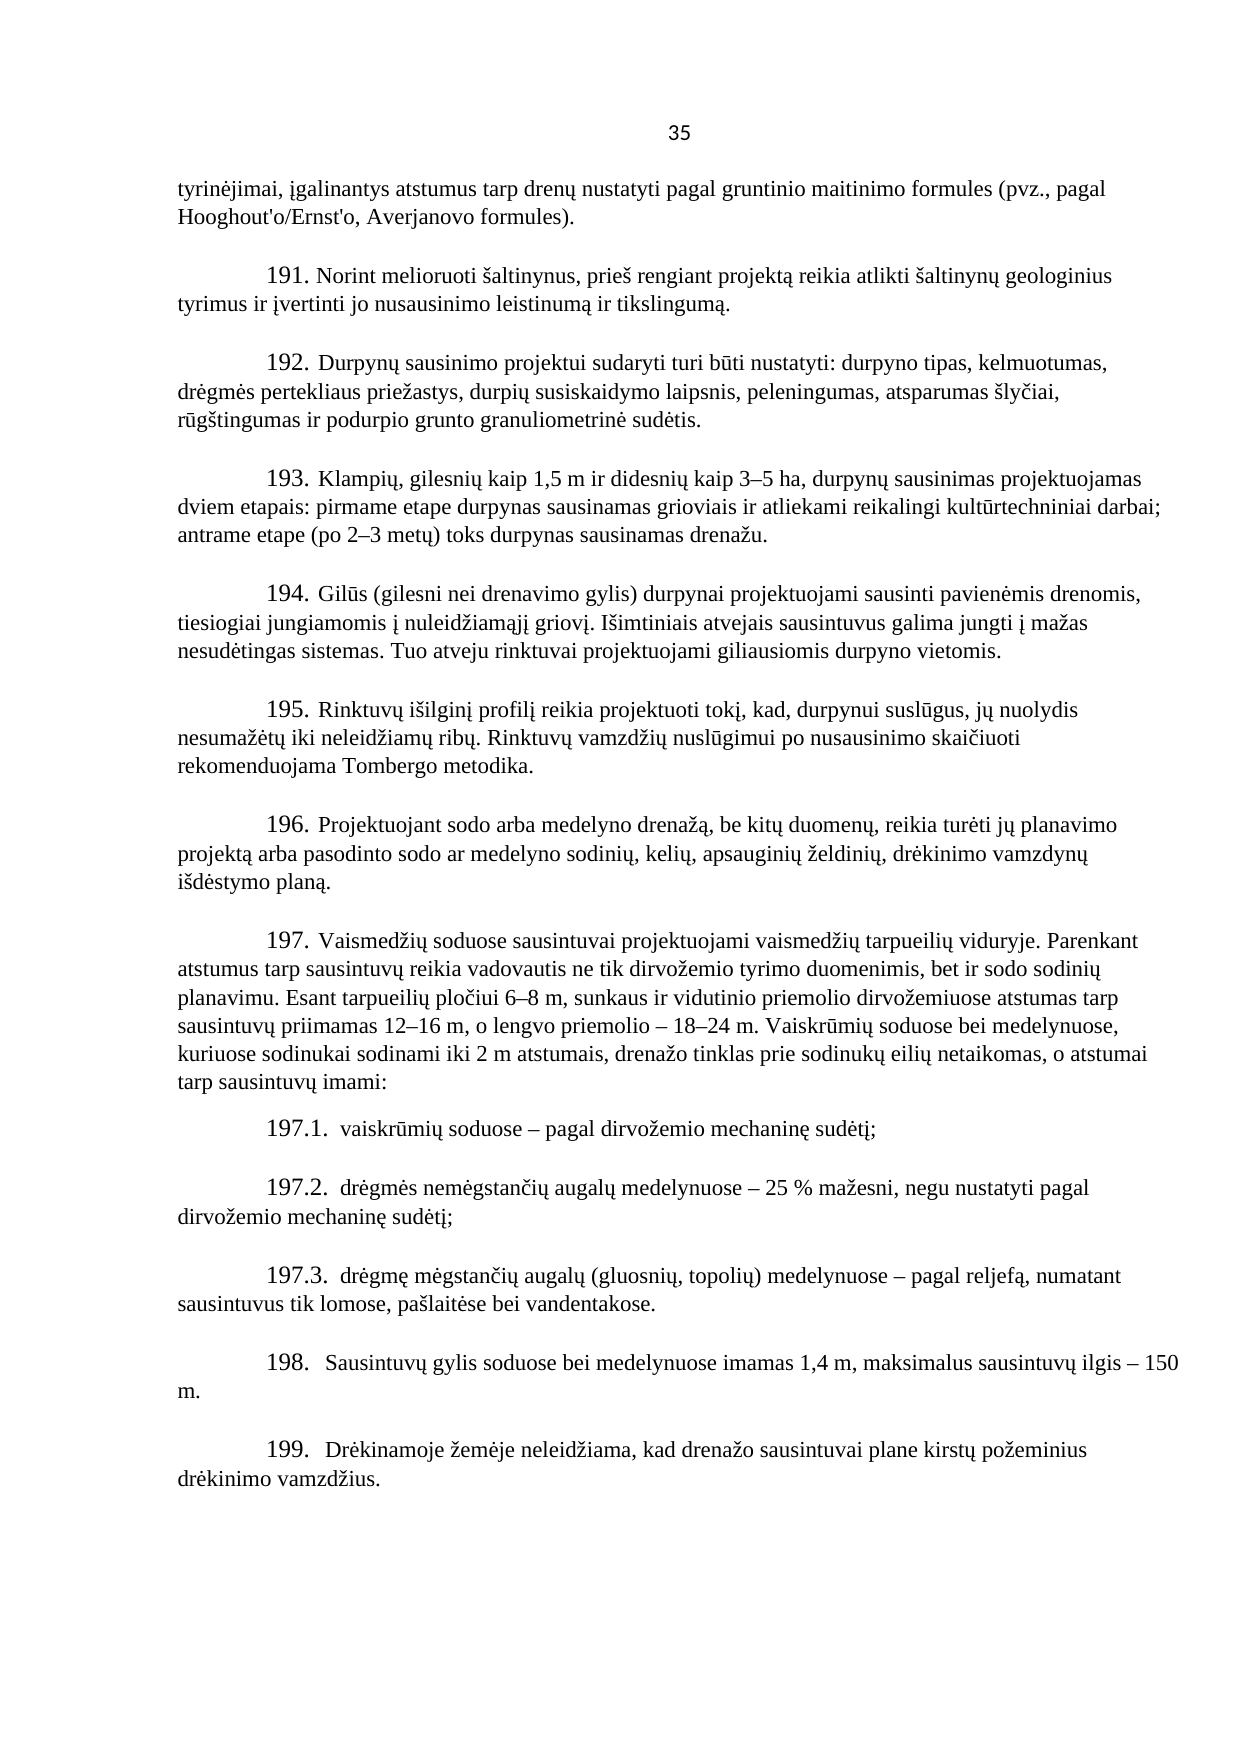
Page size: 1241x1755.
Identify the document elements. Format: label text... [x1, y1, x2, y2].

text 193. Klampių, gilesnių kaip 1,5 m ir didesnių kaip 3–5 ha, durpynų sausinimas projektuojamas dviem etapais: pirmame etape durpynas sausinamas grioviais ir atliekami reikalingi kultūrtechniniai darbai; antrame etape (po 2–3 metų) toks durpynas sausinamas drenažu. [177, 463, 1181, 548]
text 195. Rinktuvų išilginį profilį reikia projektuoti tokį, kad, durpynui suslūgus, jų nuolydis nesumažėtų iki neleidžiamų ribų. Rinktuvų vamzdžių nuslūgimui po nusausinimo skaičiuoti rekomenduojama Tombergo metodika. [177, 694, 1181, 779]
text 197.3. drėgmę mėgstančių augalų (gluosnių, topolių) medelynuose – pagal reljefą, numatant sausintuvus tik lomose, pašlaitėse bei vandentakose. [177, 1260, 1181, 1317]
text tyrinėjimai, įgalinantys atstumus tarp drenų nustatyti pagal gruntinio maitinimo formules (pvz., pagal Hooghout'o/Ernst'o, Averjanovo formules). [177, 175, 1181, 229]
text 191. Norint melioruoti šaltinynus, prieš rengiant projektą reikia atlikti šaltinynų geologinius tyrimus ir įvertinti jo nusausinimo leistinumą ir tikslingumą. [177, 260, 1181, 317]
text 196. Projektuojant sodo arba medelyno drenažą, be kitų duomenų, reikia turėti jų planavimo projektą arba pasodinto sodo ar medelyno sodinių, kelių, apsauginių želdinių, drėkinimo vamzdynų išdėstymo planą. [177, 809, 1181, 894]
text 197.2. drėgmės nemėgstančių augalų medelynuose – 25 % mažesni, negu nustatyti pagal dirvožemio mechaninę sudėtį; [177, 1172, 1181, 1229]
text 192. Durpynų sausinimo projektui sudaryti turi būti nustatyti: durpyno tipas, kelmuotumas, drėgmės pertekliaus priežastys, durpių susiskaidymo laipsnis, peleningumas, atsparumas šlyčiai, rūgštingumas ir podurpio grunto granuliometrinė sudėtis. [177, 347, 1181, 432]
text 198. Sausintuvų gylis soduose bei medelynuose imamas 1,4 m, maksimalus sausintuvų ilgis – 150 m. [177, 1347, 1181, 1404]
text 197. Vaismedžių soduose sausintuvai projektuojami vaismedžių tarpueilių viduryje. Parenkant atstumus tarp sausintuvų reikia vadovautis ne tik dirvožemio tyrimo duomenimis, bet ir sodo sodinių planavimu. Esant tarpueilių pločiui 6–8 m, sunkaus ir vidutinio priemolio dirvožemiuose atstumas tarp sausintuvų priimamas 12–16 m, o lengvo priemolio – 18–24 m. Vaiskrūmių soduose bei medelynuose, kuriuose sodinukai sodinami iki 2 m atstumais, drenažo tinklas prie sodinukų eilių netaikomas, o atstumai tarp sausintuvų imami: [177, 925, 1181, 1094]
text 199. Drėkinamoje žemėje neleidžiama, kad drenažo sausintuvai plane kirstų požeminius drėkinimo vamzdžius. [177, 1434, 1181, 1491]
text 197.1. vaiskrūmių soduose – pagal dirvožemio mechaninę sudėtį; [177, 1113, 1181, 1142]
text 194. Gilūs (gilesni nei drenavimo gylis) durpynai projektuojami sausinti pavienėmis drenomis, tiesiogiai jungiamomis į nuleidžiamąjį griovį. Išimtiniais atvejais sausintuvus galima jungti į mažas nesudėtingas sistemas. Tuo atveju rinktuvai projektuojami giliausiomis durpyno vietomis. [177, 578, 1181, 663]
